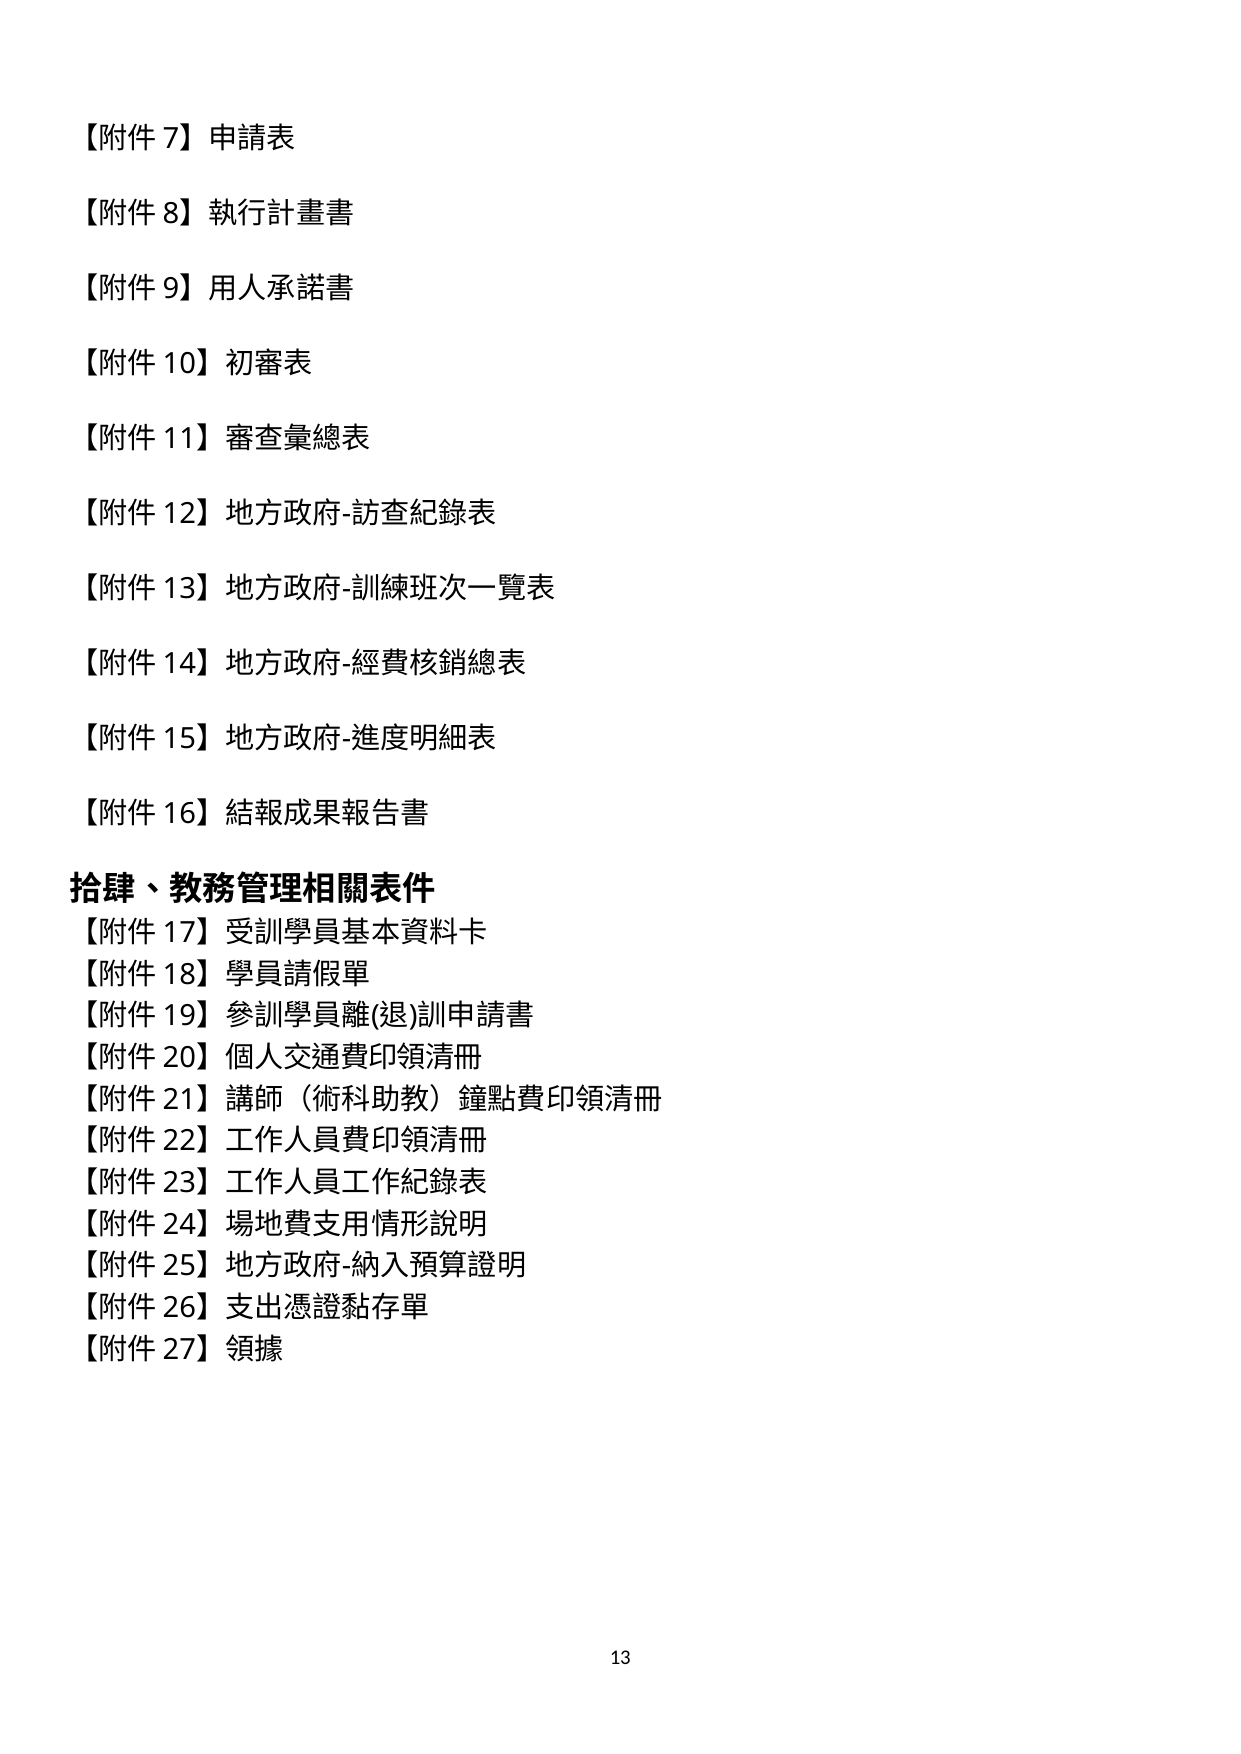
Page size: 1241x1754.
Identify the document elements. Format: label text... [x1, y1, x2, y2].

text 【附件10】初審表 [69, 324, 1084, 399]
text 【附件15】地方政府-進度明細表 [69, 699, 1084, 774]
text 【附件23】工作人員工作紀錄表 [69, 1159, 1171, 1201]
text 【附件13】地方政府-訓練班次一覽表 [69, 549, 1084, 624]
text 【附件17】受訓學員基本資料卡 [69, 909, 1171, 951]
text 【附件12】地方政府-訪查紀錄表 [69, 474, 1084, 549]
text 【附件18】學員請假單 [69, 951, 1171, 992]
text 【附件22】工作人員費印領清冊 [69, 1117, 1171, 1159]
text 拾肆、教務管理相關表件 [69, 867, 1171, 909]
text 【附件16】結報成果報告書 [69, 774, 1084, 849]
text 【附件21】講師（術科助教）鐘點費印領清冊 [69, 1076, 1171, 1117]
text 【附件8】執行計畫書 [69, 174, 1084, 249]
text 【附件9】用人承諾書 [69, 249, 1084, 324]
text 【附件20】個人交通費印領清冊 [69, 1034, 1171, 1076]
text 【附件27】領據 [69, 1326, 1171, 1367]
text 【附件19】參訓學員離(退)訓申請書 [69, 992, 1171, 1034]
text 【附件14】地方政府-經費核銷總表 [69, 624, 1084, 699]
text 【附件11】審查彙總表 [69, 399, 1084, 474]
text 【附件25】地方政府-納入預算證明 [69, 1242, 1171, 1284]
text 【附件24】場地費支用情形說明 [69, 1201, 1171, 1242]
text 【附件7】申請表 [69, 99, 1084, 174]
text 【附件26】支出憑證黏存單 [69, 1284, 1171, 1326]
